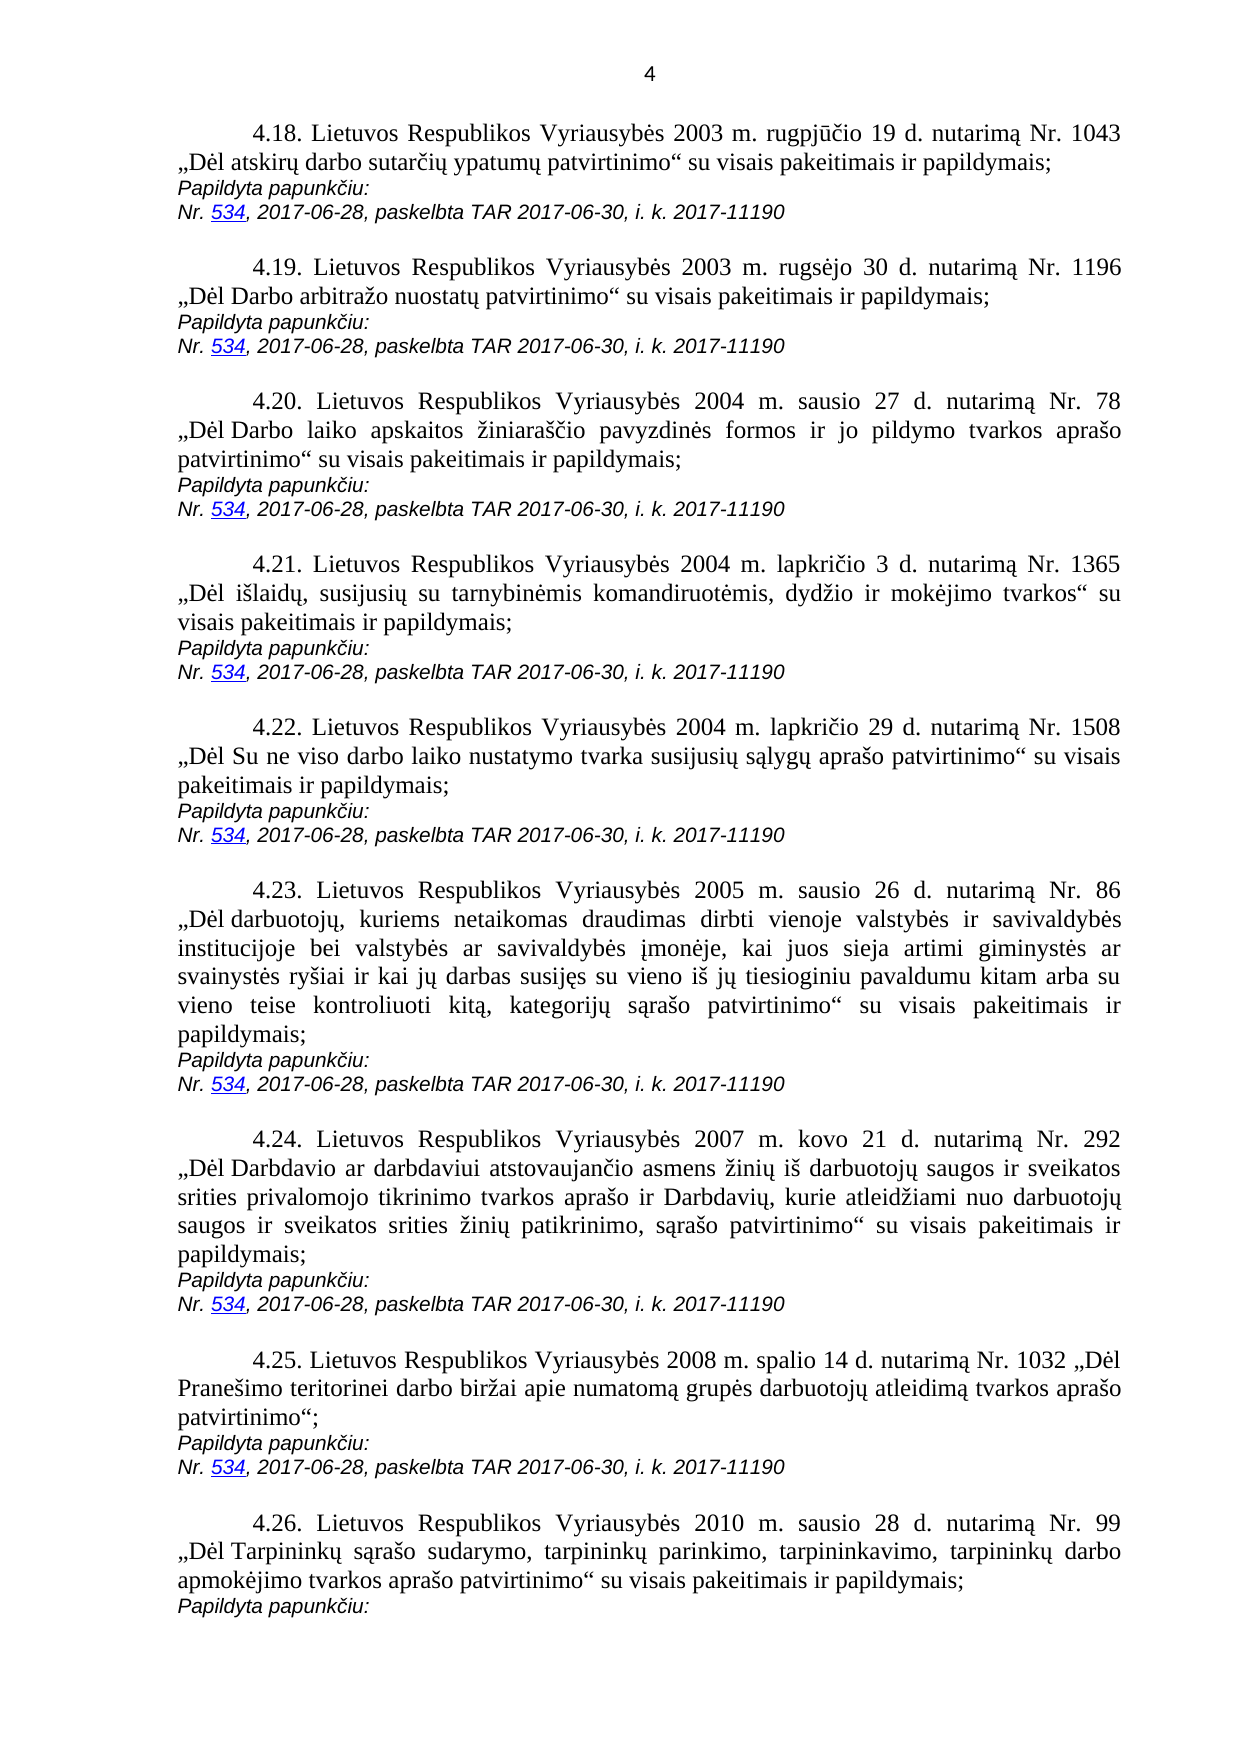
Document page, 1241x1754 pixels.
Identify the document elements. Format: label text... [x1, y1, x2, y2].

text 4.23. Lietuvos Respublikos Vyriausybės 2005 m. sausio 26 d. nutarimą Nr. 86 „Dėl darbuotojų, kuriems netaikomas draudimas dirbti vienoje valstybės ir savivaldybės institucijoje bei valstybės ar savivaldybės įmonėje, kai juos sieja artimi giminystės ar svainystės ryšiai ir kai jų darbas susijęs su vieno iš jų tiesioginiu pavaldumu kitam arba su vieno teise kontroliuoti kitą, kategorijų sąrašo patvirtinimo“ su visais pakeitimais ir papildymais; [177, 875, 1122, 1048]
text Nr. 534, 2017-06-28, paskelbta TAR 2017-06-30, i. k. 2017-11190 [177, 497, 1122, 521]
text 4.22. Lietuvos Respublikos Vyriausybės 2004 m. lapkričio 29 d. nutarimą Nr. 1508 „Dėl Su ne viso darbo laiko nustatymo tvarka susijusių sąlygų aprašo patvirtinimo“ su visais pakeitimais ir papildymais; [177, 712, 1122, 798]
text Papildyta papunkčiu: [177, 473, 1122, 497]
text Papildyta papunkčiu: [177, 798, 1122, 822]
text Papildyta papunkčiu: [177, 1048, 1122, 1072]
text Papildyta papunkčiu: [177, 176, 1122, 199]
text Papildyta papunkčiu: [177, 310, 1122, 334]
text Nr. 534, 2017-06-28, paskelbta TAR 2017-06-30, i. k. 2017-11190 [177, 334, 1122, 358]
text 4.18. Lietuvos Respublikos Vyriausybės 2003 m. rugpjūčio 19 d. nutarimą Nr. 1043 „Dėl atskirų darbo sutarčių ypatumų patvirtinimo“ su visais pakeitimais ir papildymais; [177, 118, 1122, 176]
text 4.25. Lietuvos Respublikos Vyriausybės 2008 m. spalio 14 d. nutarimą Nr. 1032 „Dėl Pranešimo teritorinei darbo biržai apie numatomą grupės darbuotojų atleidimą tvarkos aprašo patvirtinimo“; [177, 1345, 1122, 1431]
text Papildyta papunkčiu: [177, 1268, 1122, 1292]
text Nr. 534, 2017-06-28, paskelbta TAR 2017-06-30, i. k. 2017-11190 [177, 659, 1122, 683]
text Papildyta papunkčiu: [177, 1594, 1122, 1618]
text Nr. 534, 2017-06-28, paskelbta TAR 2017-06-30, i. k. 2017-11190 [177, 1455, 1122, 1479]
text Nr. 534, 2017-06-28, paskelbta TAR 2017-06-30, i. k. 2017-11190 [177, 1072, 1122, 1096]
text Nr. 534, 2017-06-28, paskelbta TAR 2017-06-30, i. k. 2017-11190 [177, 1292, 1122, 1316]
text Nr. 534, 2017-06-28, paskelbta TAR 2017-06-30, i. k. 2017-11190 [177, 199, 1122, 223]
text Papildyta papunkčiu: [177, 1431, 1122, 1455]
text Papildyta papunkčiu: [177, 636, 1122, 659]
text 4.20. Lietuvos Respublikos Vyriausybės 2004 m. sausio 27 d. nutarimą Nr. 78 „Dėl Darbo laiko apskaitos žiniaraščio pavyzdinės formos ir jo pildymo tvarkos aprašo patvirtinimo“ su visais pakeitimais ir papildymais; [177, 386, 1122, 473]
text 4.21. Lietuvos Respublikos Vyriausybės 2004 m. lapkričio 3 d. nutarimą Nr. 1365 „Dėl išlaidų, susijusių su tarnybinėmis komandiruotėmis, dydžio ir mokėjimo tvarkos“ su visais pakeitimais ir papildymais; [177, 549, 1122, 636]
text Nr. 534, 2017-06-28, paskelbta TAR 2017-06-30, i. k. 2017-11190 [177, 822, 1122, 846]
text 4.26. Lietuvos Respublikos Vyriausybės 2010 m. sausio 28 d. nutarimą Nr. 99 „Dėl Tarpininkų sąrašo sudarymo, tarpininkų parinkimo, tarpininkavimo, tarpininkų darbo apmokėjimo tvarkos aprašo patvirtinimo“ su visais pakeitimais ir papildymais; [177, 1508, 1122, 1594]
text 4.24. Lietuvos Respublikos Vyriausybės 2007 m. kovo 21 d. nutarimą Nr. 292 „Dėl Darbdavio ar darbdaviui atstovaujančio asmens žinių iš darbuotojų saugos ir sveikatos srities privalomojo tikrinimo tvarkos aprašo ir Darbdavių, kurie atleidžiami nuo darbuotojų saugos ir sveikatos srities žinių patikrinimo, sąrašo patvirtinimo“ su visais pakeitimais ir papildymais; [177, 1124, 1122, 1268]
text 4.19. Lietuvos Respublikos Vyriausybės 2003 m. rugsėjo 30 d. nutarimą Nr. 1196 „Dėl Darbo arbitražo nuostatų patvirtinimo“ su visais pakeitimais ir papildymais; [177, 252, 1122, 310]
